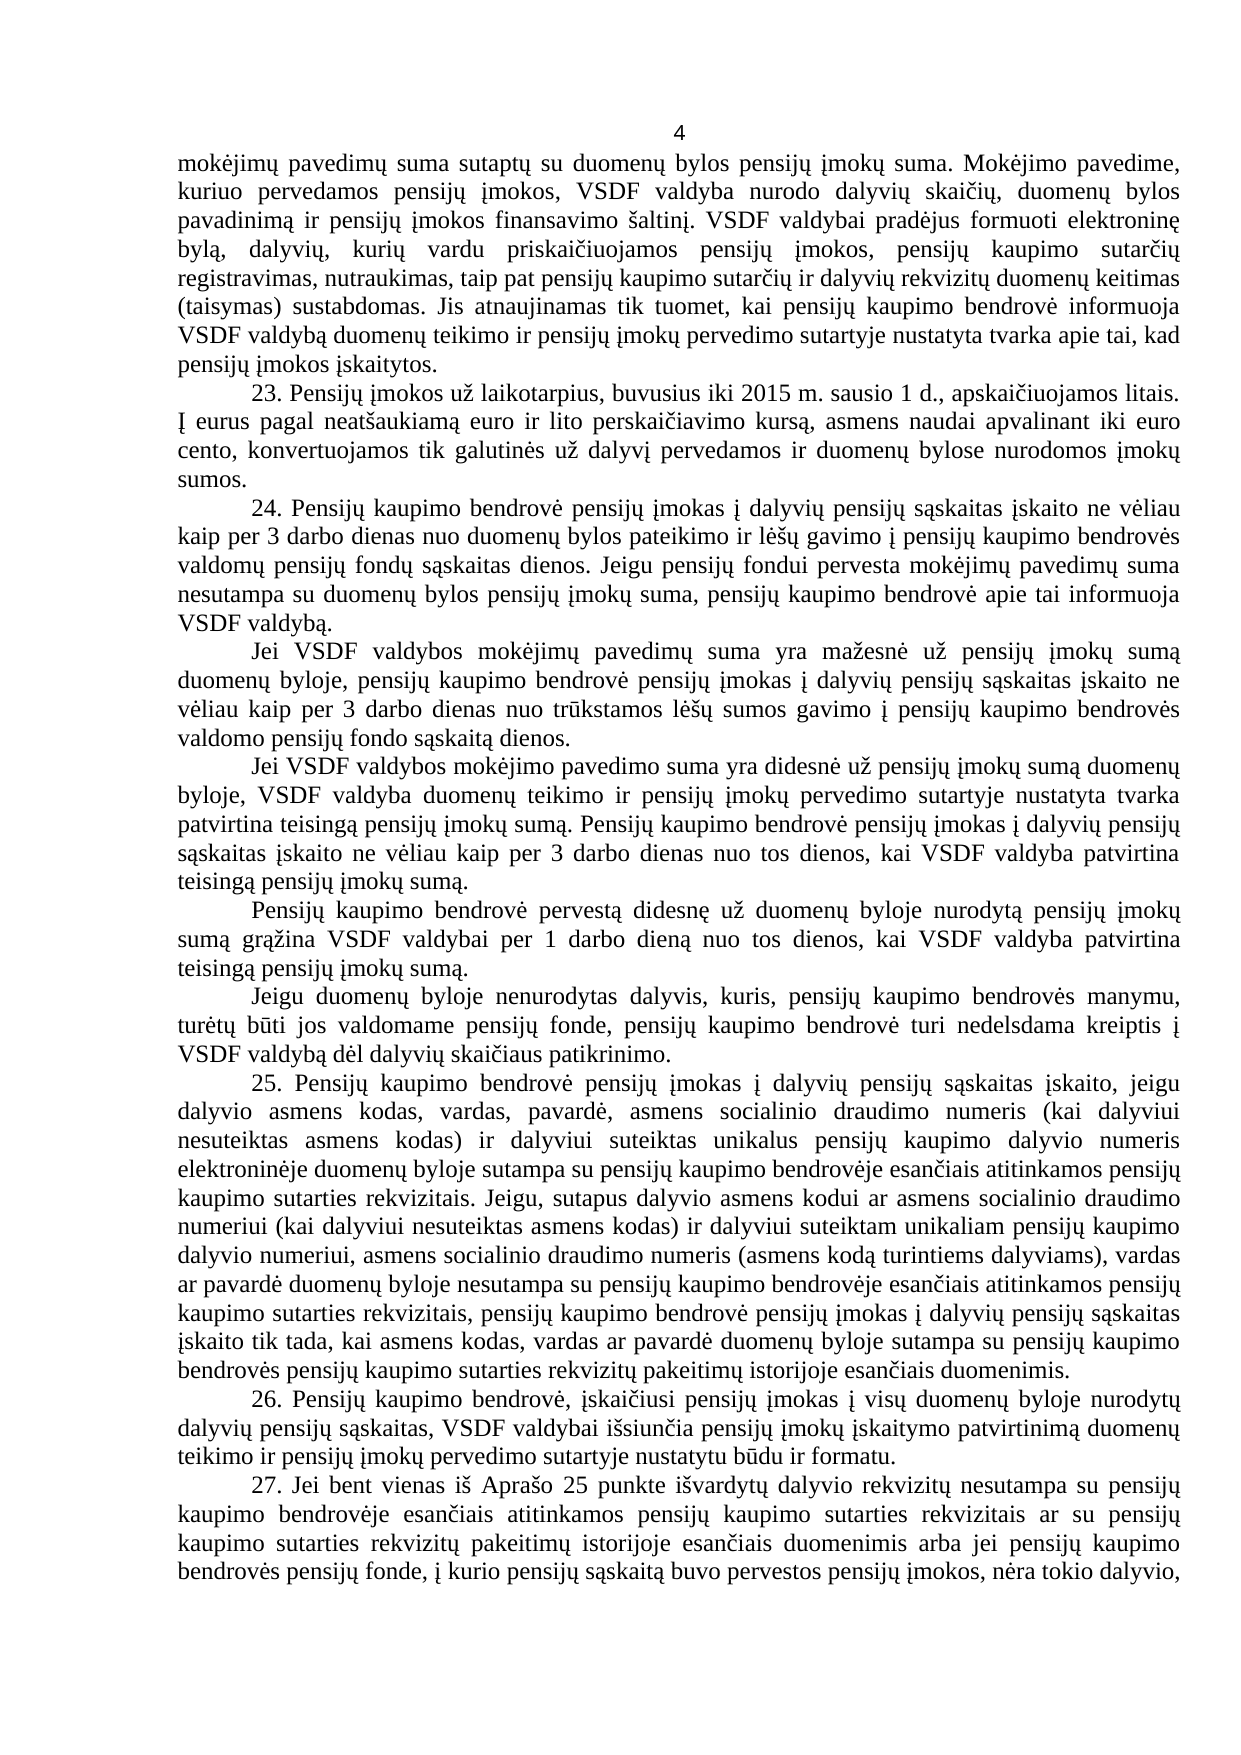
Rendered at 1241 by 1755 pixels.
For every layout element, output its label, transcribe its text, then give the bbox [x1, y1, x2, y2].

text 23. Pensijų įmokos už laikotarpius, buvusius iki 2015 m. sausio 1 d., apskaičiuojamos litais. Į eurus pagal neatšaukiamą euro ir lito perskaičiavimo kursą, asmens naudai apvalinant iki euro cento, konvertuojamos tik galutinės už dalyvį pervedamos ir duomenų bylose nurodomos įmokų sumos. [177, 378, 1181, 493]
text 27. Jei bent vienas iš Aprašo 25 punkte išvardytų dalyvio rekvizitų nesutampa su pensijų kaupimo bendrovėje esančiais atitinkamos pensijų kaupimo sutarties rekvizitais ar su pensijų kaupimo sutarties rekvizitų pakeitimų istorijoje esančiais duomenimis arba jei pensijų kaupimo bendrovės pensijų fonde, į kurio pensijų sąskaitą buvo pervestos pensijų įmokos, nėra tokio dalyvio, [177, 1470, 1181, 1585]
text Jei VSDF valdybos mokėjimų pavedimų suma yra mažesnė už pensijų įmokų sumą duomenų byloje, pensijų kaupimo bendrovė pensijų įmokas į dalyvių pensijų sąskaitas įskaito ne vėliau kaip per 3 darbo dienas nuo trūkstamos lėšų sumos gavimo į pensijų kaupimo bendrovės valdomo pensijų fondo sąskaitą dienos. [177, 636, 1181, 751]
text Jei VSDF valdybos mokėjimo pavedimo suma yra didesnė už pensijų įmokų sumą duomenų byloje, VSDF valdyba duomenų teikimo ir pensijų įmokų pervedimo sutartyje nustatyta tvarka patvirtina teisingą pensijų įmokų sumą. Pensijų kaupimo bendrovė pensijų įmokas į dalyvių pensijų sąskaitas įskaito ne vėliau kaip per 3 darbo dienas nuo tos dienos, kai VSDF valdyba patvirtina teisingą pensijų įmokų sumą. [177, 751, 1181, 895]
text mokėjimų pavedimų suma sutaptų su duomenų bylos pensijų įmokų suma. Mokėjimo pavedime, kuriuo pervedamos pensijų įmokos, VSDF valdyba nurodo dalyvių skaičių, duomenų bylos pavadinimą ir pensijų įmokos finansavimo šaltinį. VSDF valdybai pradėjus formuoti elektroninę bylą, dalyvių, kurių vardu priskaičiuojamos pensijų įmokos, pensijų kaupimo sutarčių registravimas, nutraukimas, taip pat pensijų kaupimo sutarčių ir dalyvių rekvizitų duomenų keitimas (taisymas) sustabdomas. Jis atnaujinamas tik tuomet, kai pensijų kaupimo bendrovė informuoja VSDF valdybą duomenų teikimo ir pensijų įmokų pervedimo sutartyje nustatyta tvarka apie tai, kad pensijų įmokos įskaitytos. [177, 148, 1181, 378]
text Pensijų kaupimo bendrovė pervestą didesnę už duomenų byloje nurodytą pensijų įmokų sumą grąžina VSDF valdybai per 1 darbo dieną nuo tos dienos, kai VSDF valdyba patvirtina teisingą pensijų įmokų sumą. [177, 895, 1181, 981]
text 25. Pensijų kaupimo bendrovė pensijų įmokas į dalyvių pensijų sąskaitas įskaito, jeigu dalyvio asmens kodas, vardas, pavardė, asmens socialinio draudimo numeris (kai dalyviui nesuteiktas asmens kodas) ir dalyviui suteiktas unikalus pensijų kaupimo dalyvio numeris elektroninėje duomenų byloje sutampa su pensijų kaupimo bendrovėje esančiais atitinkamos pensijų kaupimo sutarties rekvizitais. Jeigu, sutapus dalyvio asmens kodui ar asmens socialinio draudimo numeriui (kai dalyviui nesuteiktas asmens kodas) ir dalyviui suteiktam unikaliam pensijų kaupimo dalyvio numeriui, asmens socialinio draudimo numeris (asmens kodą turintiems dalyviams), vardas ar pavardė duomenų byloje nesutampa su pensijų kaupimo bendrovėje esančiais atitinkamos pensijų kaupimo sutarties rekvizitais, pensijų kaupimo bendrovė pensijų įmokas į dalyvių pensijų sąskaitas įskaito tik tada, kai asmens kodas, vardas ar pavardė duomenų byloje sutampa su pensijų kaupimo bendrovės pensijų kaupimo sutarties rekvizitų pakeitimų istorijoje esančiais duomenimis. [177, 1068, 1181, 1384]
text 24. Pensijų kaupimo bendrovė pensijų įmokas į dalyvių pensijų sąskaitas įskaito ne vėliau kaip per 3 darbo dienas nuo duomenų bylos pateikimo ir lėšų gavimo į pensijų kaupimo bendrovės valdomų pensijų fondų sąskaitas dienos. Jeigu pensijų fondui pervesta mokėjimų pavedimų suma nesutampa su duomenų bylos pensijų įmokų suma, pensijų kaupimo bendrovė apie tai informuoja VSDF valdybą. [177, 493, 1181, 636]
text 26. Pensijų kaupimo bendrovė, įskaičiusi pensijų įmokas į visų duomenų byloje nurodytų dalyvių pensijų sąskaitas, VSDF valdybai išsiunčia pensijų įmokų įskaitymo patvirtinimą duomenų teikimo ir pensijų įmokų pervedimo sutartyje nustatytu būdu ir formatu. [177, 1384, 1181, 1470]
text Jeigu duomenų byloje nenurodytas dalyvis, kuris, pensijų kaupimo bendrovės manymu, turėtų būti jos valdomame pensijų fonde, pensijų kaupimo bendrovė turi nedelsdama kreiptis į VSDF valdybą dėl dalyvių skaičiaus patikrinimo. [177, 981, 1181, 1068]
